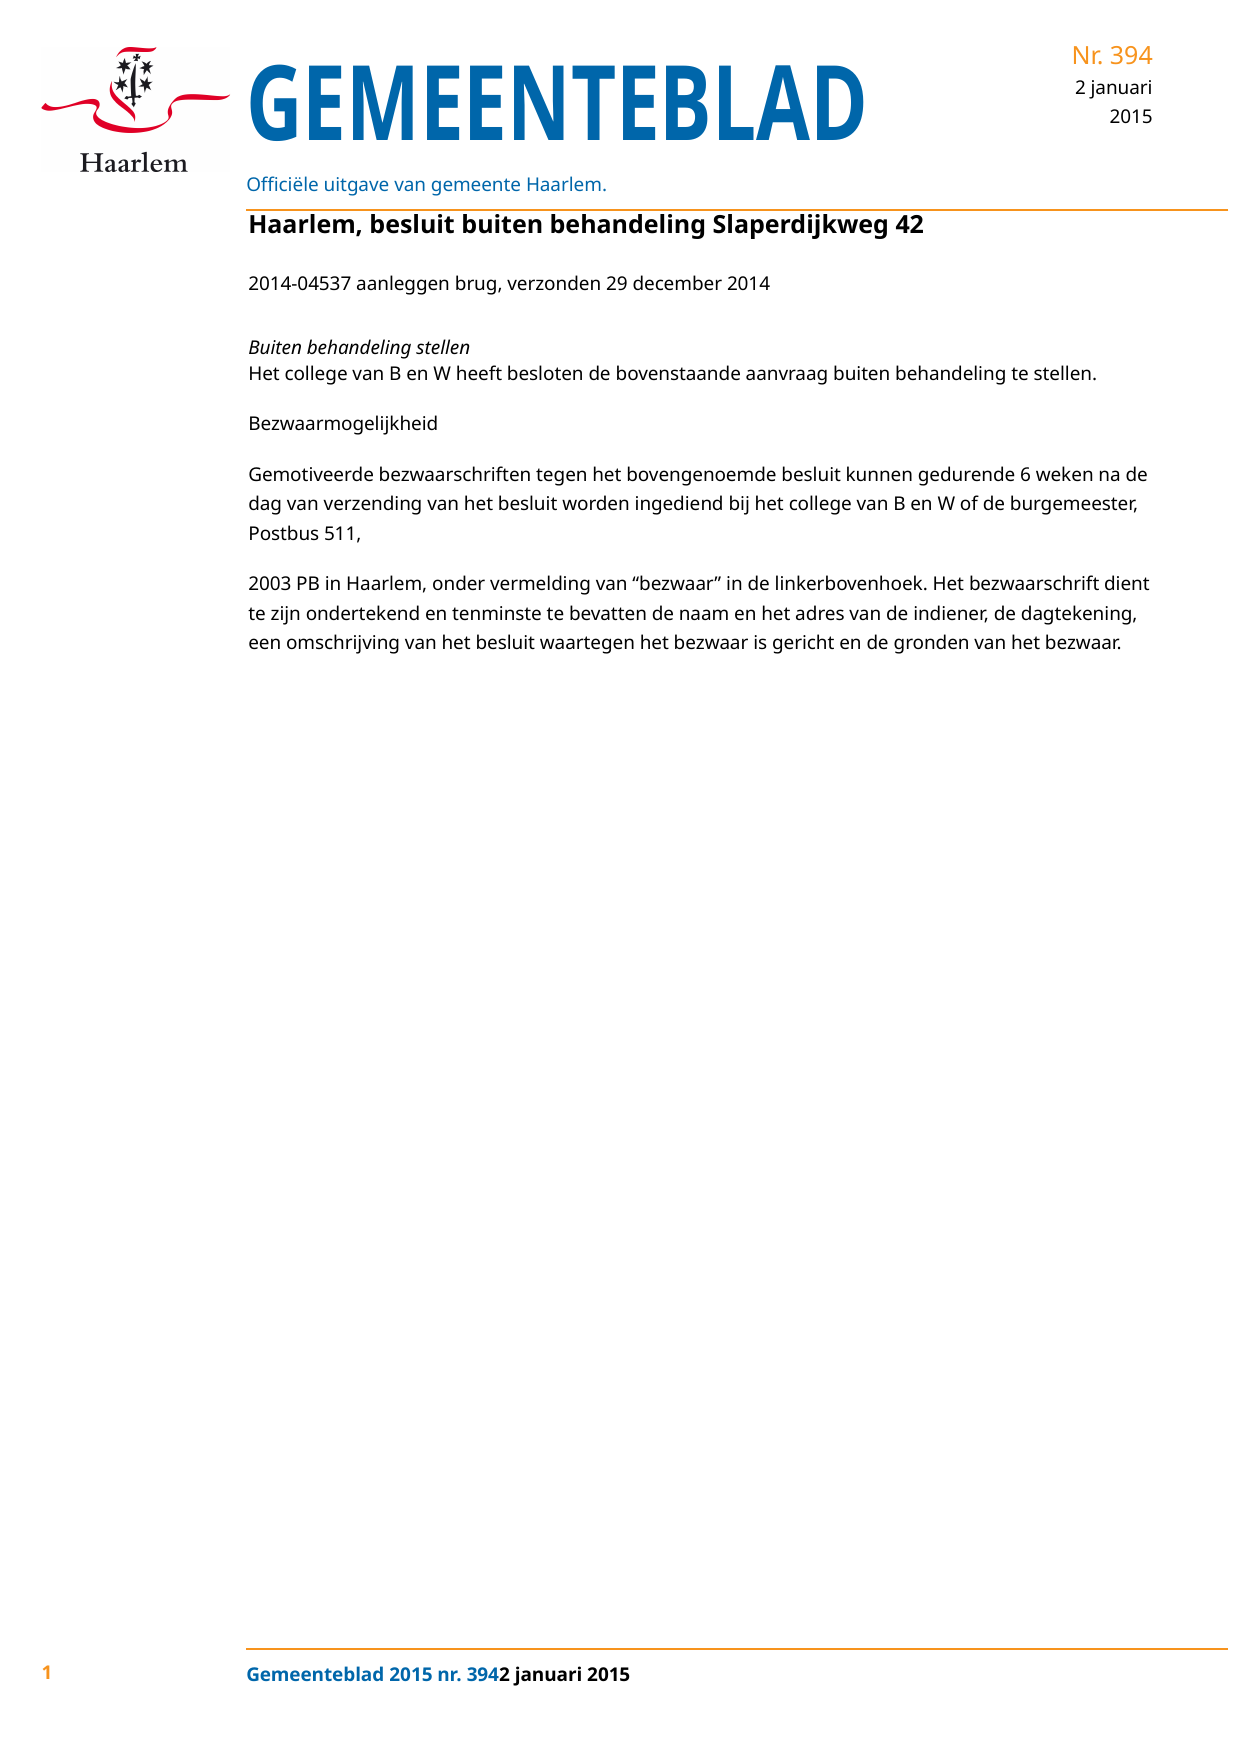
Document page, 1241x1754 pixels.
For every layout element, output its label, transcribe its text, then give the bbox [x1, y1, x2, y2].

picture [41, 47, 231, 172]
text Het college van B en W heeft besloten de bovenstaande aanvraag buiten behandeling te stellen. [248, 360, 1152, 386]
text Gemotiveerde bezwaarschriften tegen het bovengenoemde besluit kunnen gedurende 6 weken na de dag van verzending van het besluit worden ingediend bij het college van B en W of de burgemeester, Postbus 511, [248, 461, 1152, 546]
text Buiten behandeling stellen [248, 334, 1152, 360]
text Haarlem, besluit buiten behandeling Slaperdijkweg 42 [248, 211, 1152, 241]
text Bezwaarmogelijkheid [248, 410, 1152, 436]
text 2014-04537 aanleggen brug, verzonden 29 december 2014 [248, 270, 1152, 296]
text 2003 PB in Haarlem, onder vermelding van “bezwaar” in de linkerbovenhoek. Het bezwaarschrift dient te zijn ondertekend en tenminste te bevatten de naam en het adres van de indiener, de dagtekening, een omschrijving van het besluit waartegen het bezwaar is gericht en de gronden van het bezwaar. [248, 570, 1152, 655]
